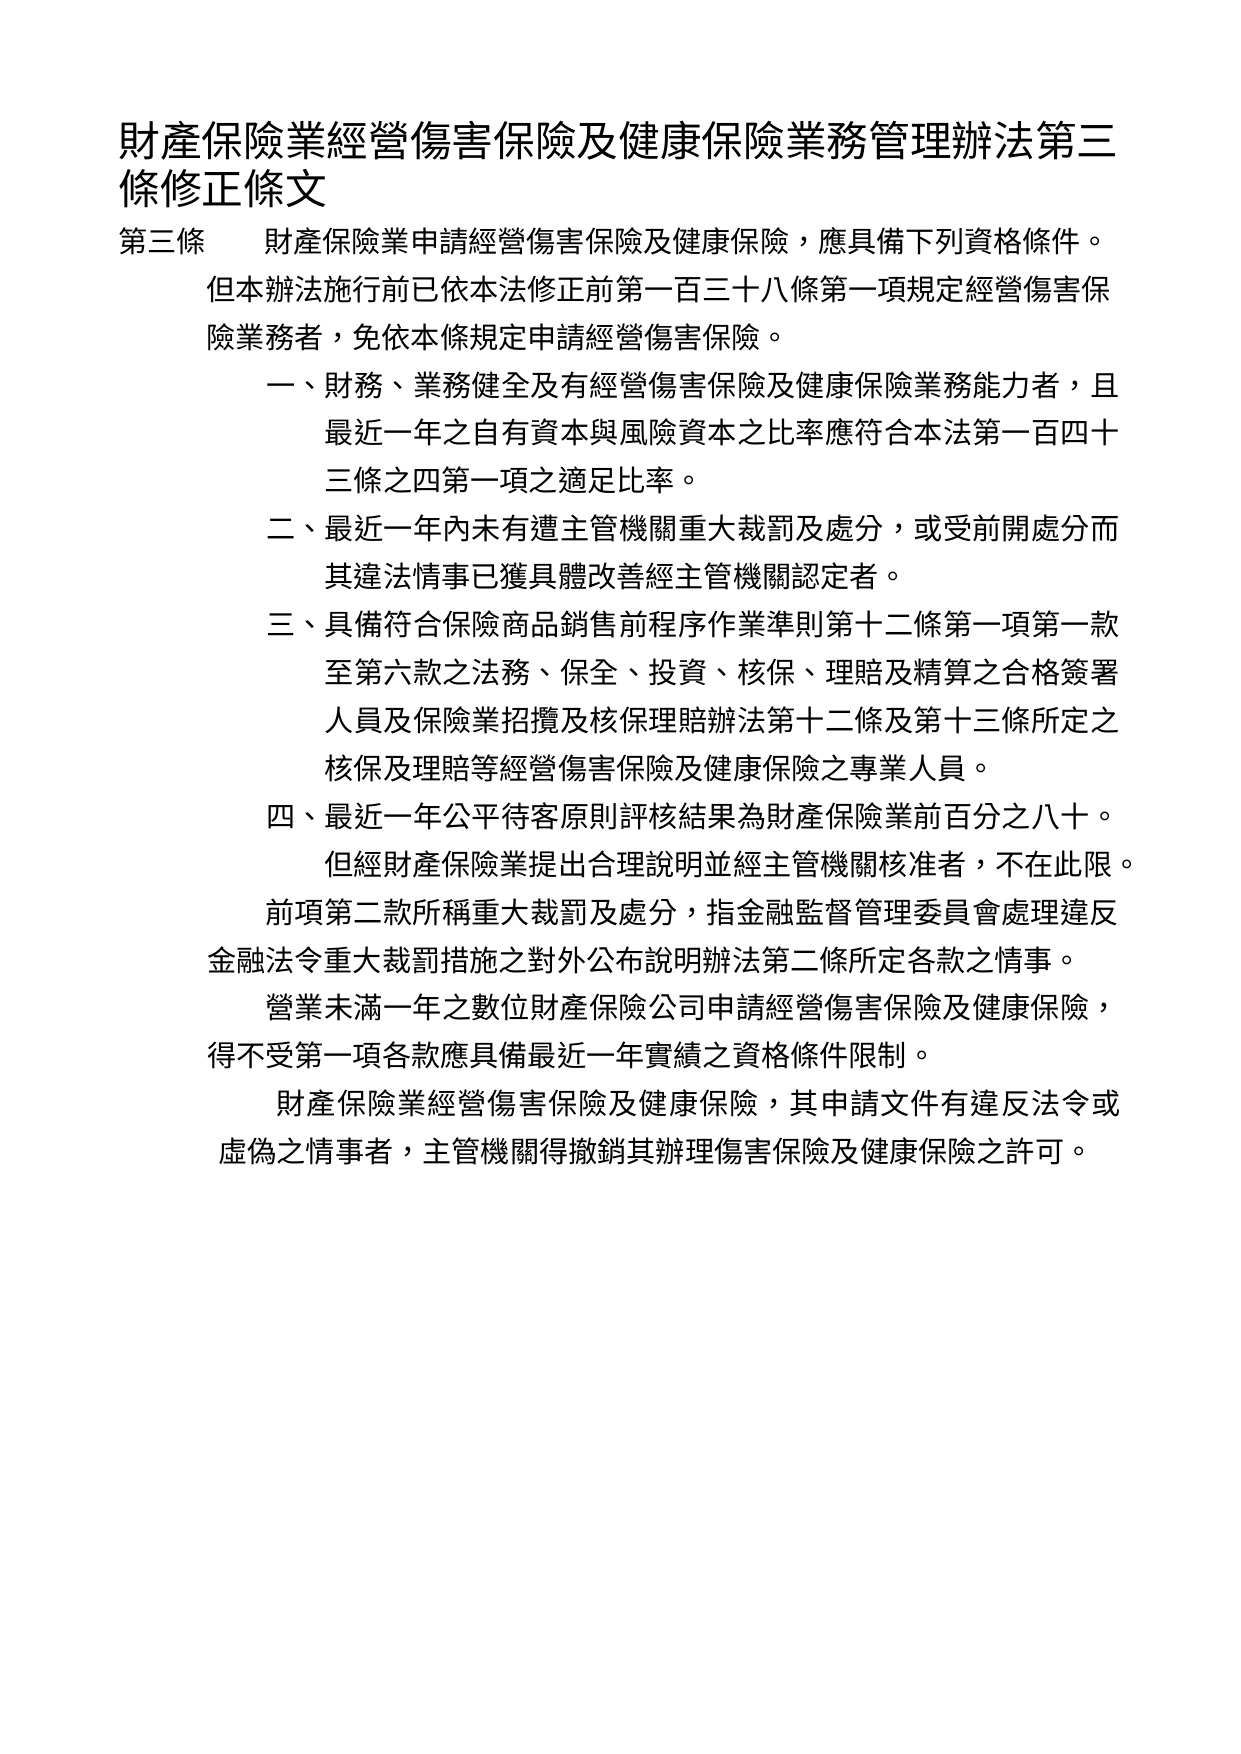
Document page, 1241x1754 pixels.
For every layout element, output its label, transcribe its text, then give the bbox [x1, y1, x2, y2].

text 二、 最近一年內未有遭主管機關重大裁罰及處分，或受前開處分而其違法情事已獲具體改善經主管機關認定者。 [266, 501, 1122, 597]
text 三、 具備符合保險商品銷售前程序作業準則第十二條第一項第一款至第六款之法務、保全、投資、核保、理賠及精算之合格簽署人員及保險業招攬及核保理賠辦法第十二條及第十三條所定之核保及理賠等經營傷害保險及健康保險之專業人員。 [266, 597, 1122, 789]
text 前項第二款所稱重大裁罰及處分，指金融監督管理委員會處理違反金融法令重大裁罰措施之對外公布說明辦法第二條所定各款之情事。 [207, 885, 1122, 981]
text 四、 最近一年公平待客原則評核結果為財產保險業前百分之八十。但經財產保險業提出合理說明並經主管機關核准者，不在此限。 [266, 789, 1122, 885]
text 財產保險業經營傷害保險及健康保險業務管理辦法第三條修正條文 [118, 118, 1122, 214]
text 第三條 財產保險業申請經營傷害保險及健康保險，應具備下列資格條件。但本辦法施行前已依本法修正前第一百三十八條第一項規定經營傷害保險業務者，免依本條規定申請經營傷害保險。 [118, 214, 1122, 358]
text 財產保險業經營傷害保險及健康保險，其申請文件有違反法令或虛偽之情事者，主管機關得撤銷其辦理傷害保險及健康保險之許可。 [218, 1076, 1122, 1172]
text 一、 財務、業務健全及有經營傷害保險及健康保險業務能力者，且最近一年之自有資本與風險資本之比率應符合本法第一百四十三條之四第一項之適足比率。 [266, 358, 1122, 501]
text 營業未滿一年之數位財產保險公司申請經營傷害保險及健康保險，得不受第一項各款應具備最近一年實績之資格條件限制。 [207, 981, 1122, 1076]
